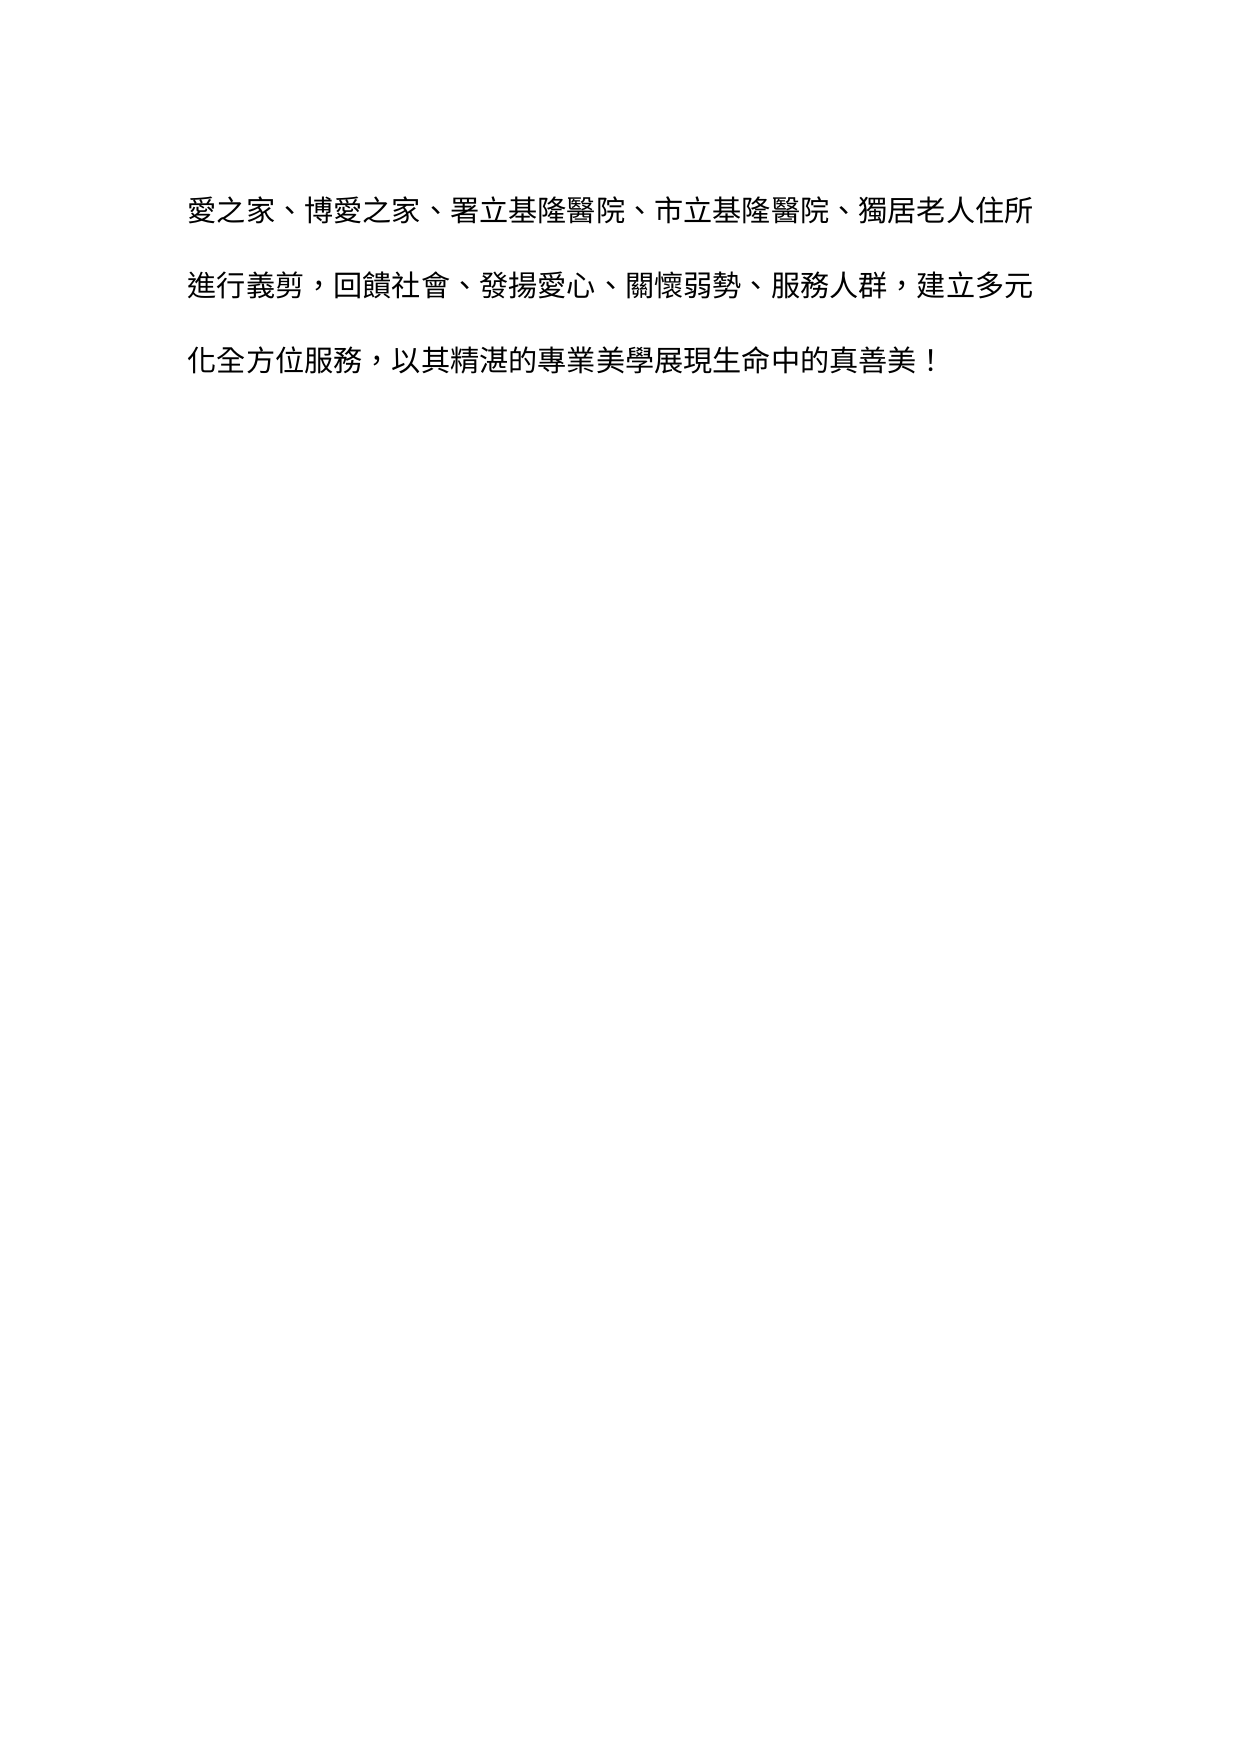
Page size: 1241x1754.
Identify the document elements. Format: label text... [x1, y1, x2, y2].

text 愛之家、博愛之家、署立基隆醫院、市立基隆醫院、獨居老人住所進行義剪，回饋社會、發揚愛心、關懷弱勢、服務人群，建立多元化全方位服務，以其精湛的專業美學展現生命中的真善美！ [187, 164, 1053, 389]
